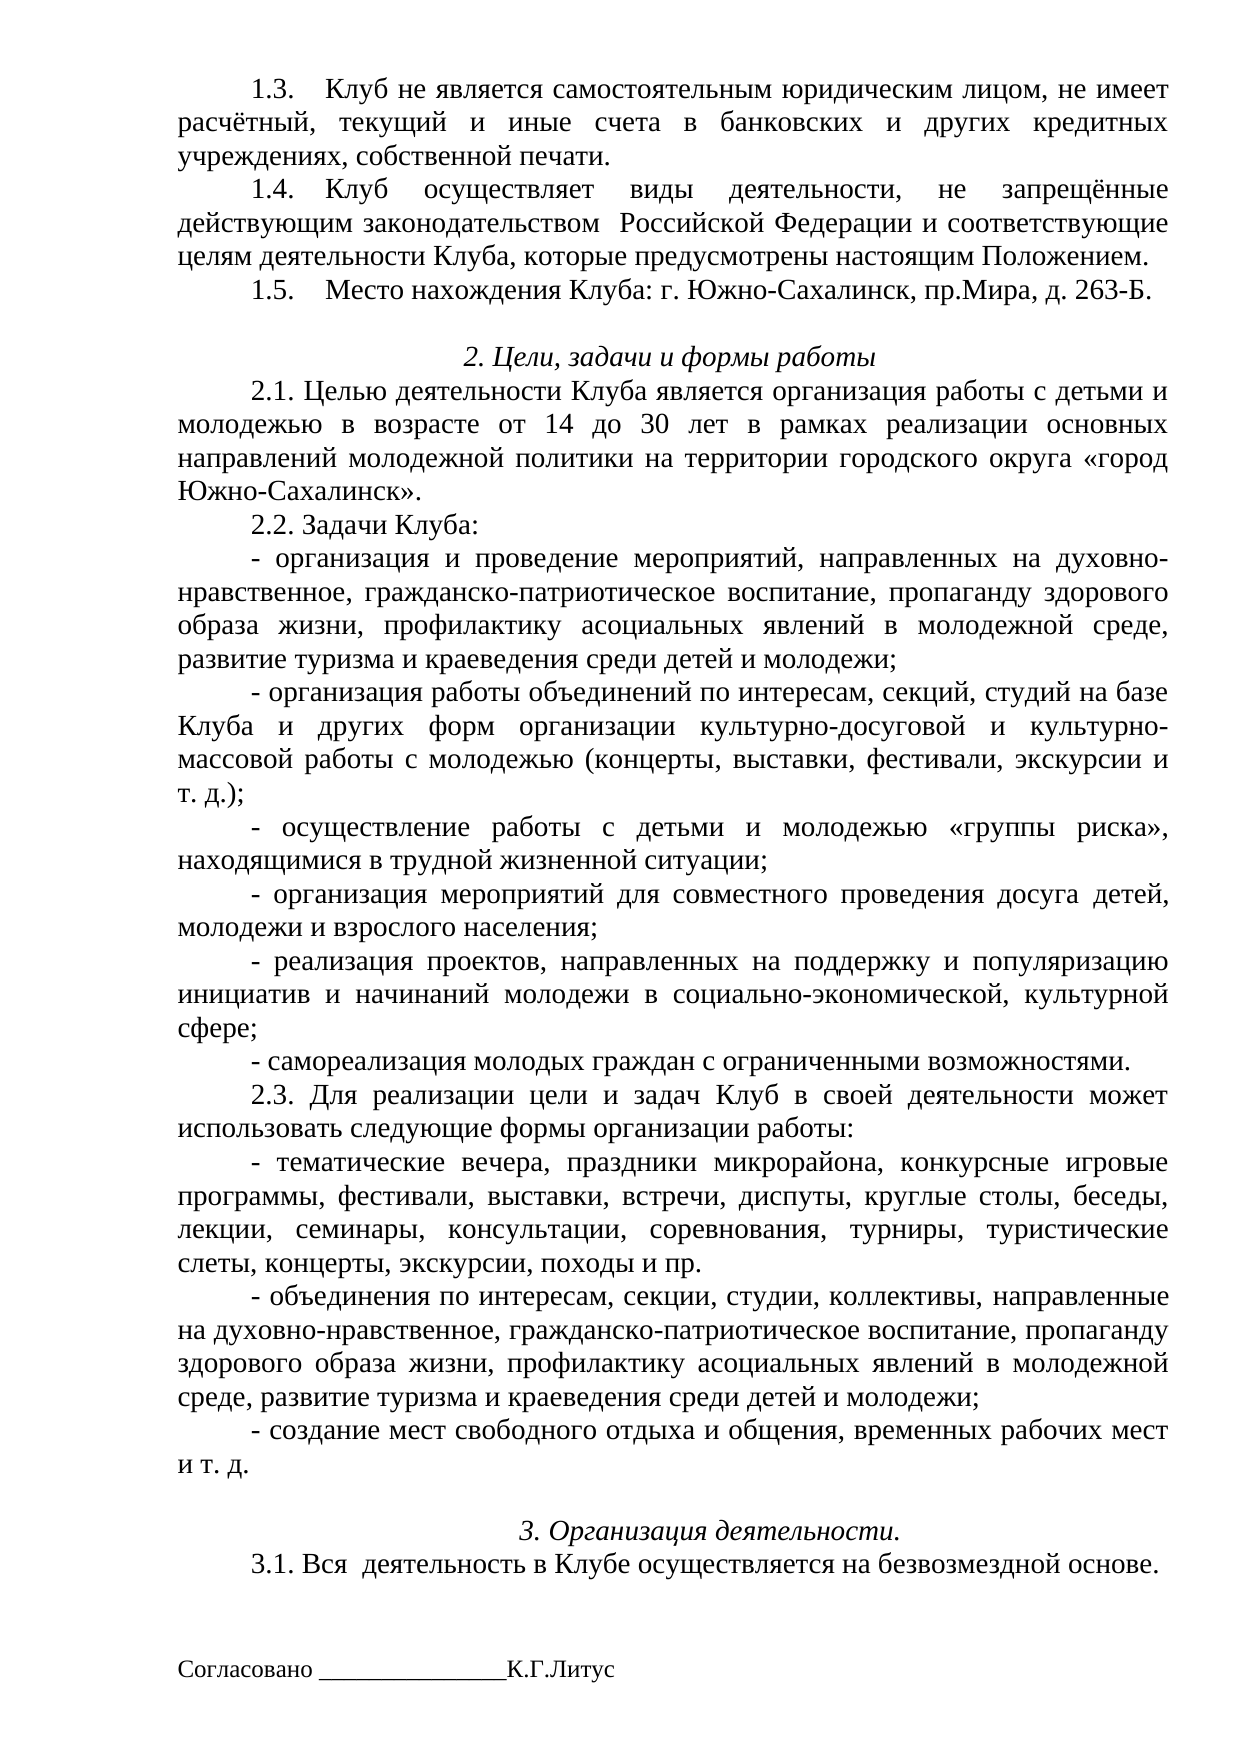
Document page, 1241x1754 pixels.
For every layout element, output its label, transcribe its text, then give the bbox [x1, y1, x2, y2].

text 3. Организация деятельности. [177, 1513, 1169, 1547]
list 2. Цели, задачи и формы работы [177, 339, 1169, 373]
text - объединения по интересам, секции, студии, коллективы, направленные на духовно-нравственное, гражданско-патриотическое воспитание, пропаганду здорового образа жизни, профилактику асоциальных явлений в молодежной среде, развитие туризма и краеведения среди детей и молодежи; [177, 1278, 1169, 1412]
text - реализация проектов, направленных на поддержку и популяризацию инициатив и начинаний молодежи в социально-экономической, культурной сфере; [177, 943, 1169, 1043]
text - организация и проведение мероприятий, направленных на духовно-нравственное, гражданско-патриотическое воспитание, пропаганду здорового образа жизни, профилактику асоциальных явлений в молодежной среде, развитие туризма и краеведения среди детей и молодежи; [177, 540, 1169, 674]
text - организация работы объединений по интересам, секций, студий на базе Клуба и других форм организации культурно-досуговой и культурно- массовой работы с молодежью (концерты, выставки, фестивали, экскурсии и т. д.); [177, 674, 1169, 809]
list Место нахождения Клуба: г. Южно-Сахалинск, пр.Мира, д. 263-Б. [177, 272, 1169, 306]
text 2.1. Целью деятельности Клуба является организация работы с детьми и молодежью в возрасте от 14 до 30 лет в рамках реализации основных направлений молодежной политики на территории городского округа «город Южно-Сахалинск». [177, 373, 1169, 507]
text 2.3. Для реализации цели и задач Клуб в своей деятельности может использовать следующие формы организации работы: [177, 1077, 1169, 1144]
text 2.2. Задачи Клуба: [177, 507, 1169, 540]
text - тематические вечера, праздники микрорайона, конкурсные игровые программы, фестивали, выставки, встречи, диспуты, круглые столы, беседы, лекции, семинары, консультации, соревнования, турниры, туристические слеты, концерты, экскурсии, походы и пр. [177, 1144, 1169, 1278]
text - самореализация молодых граждан с ограниченными возможностями. [177, 1043, 1169, 1077]
list Клуб осуществляет виды деятельности, не запрещённые действующим законодательством Российской Федерации и соответствующие целям деятельности Клуба, которые предусмотрены настоящим Положением. [177, 171, 1169, 272]
text - организация мероприятий для совместного проведения досуга детей, молодежи и взрослого населения; [177, 876, 1169, 943]
text - создание мест свободного отдыха и общения, временных рабочих мест и т. д. [177, 1412, 1169, 1479]
list Клуб не является самостоятельным юридическим лицом, не имеет расчётный, текущий и иные счета в банковских и других кредитных учреждениях, собственной печати. [177, 71, 1169, 171]
text 3.1. Вся деятельность в Клубе осуществляется на безвозмездной основе. [177, 1547, 1169, 1580]
text - осуществление работы с детьми и молодежью «группы риска», находящимися в трудной жизненной ситуации; [177, 809, 1169, 876]
